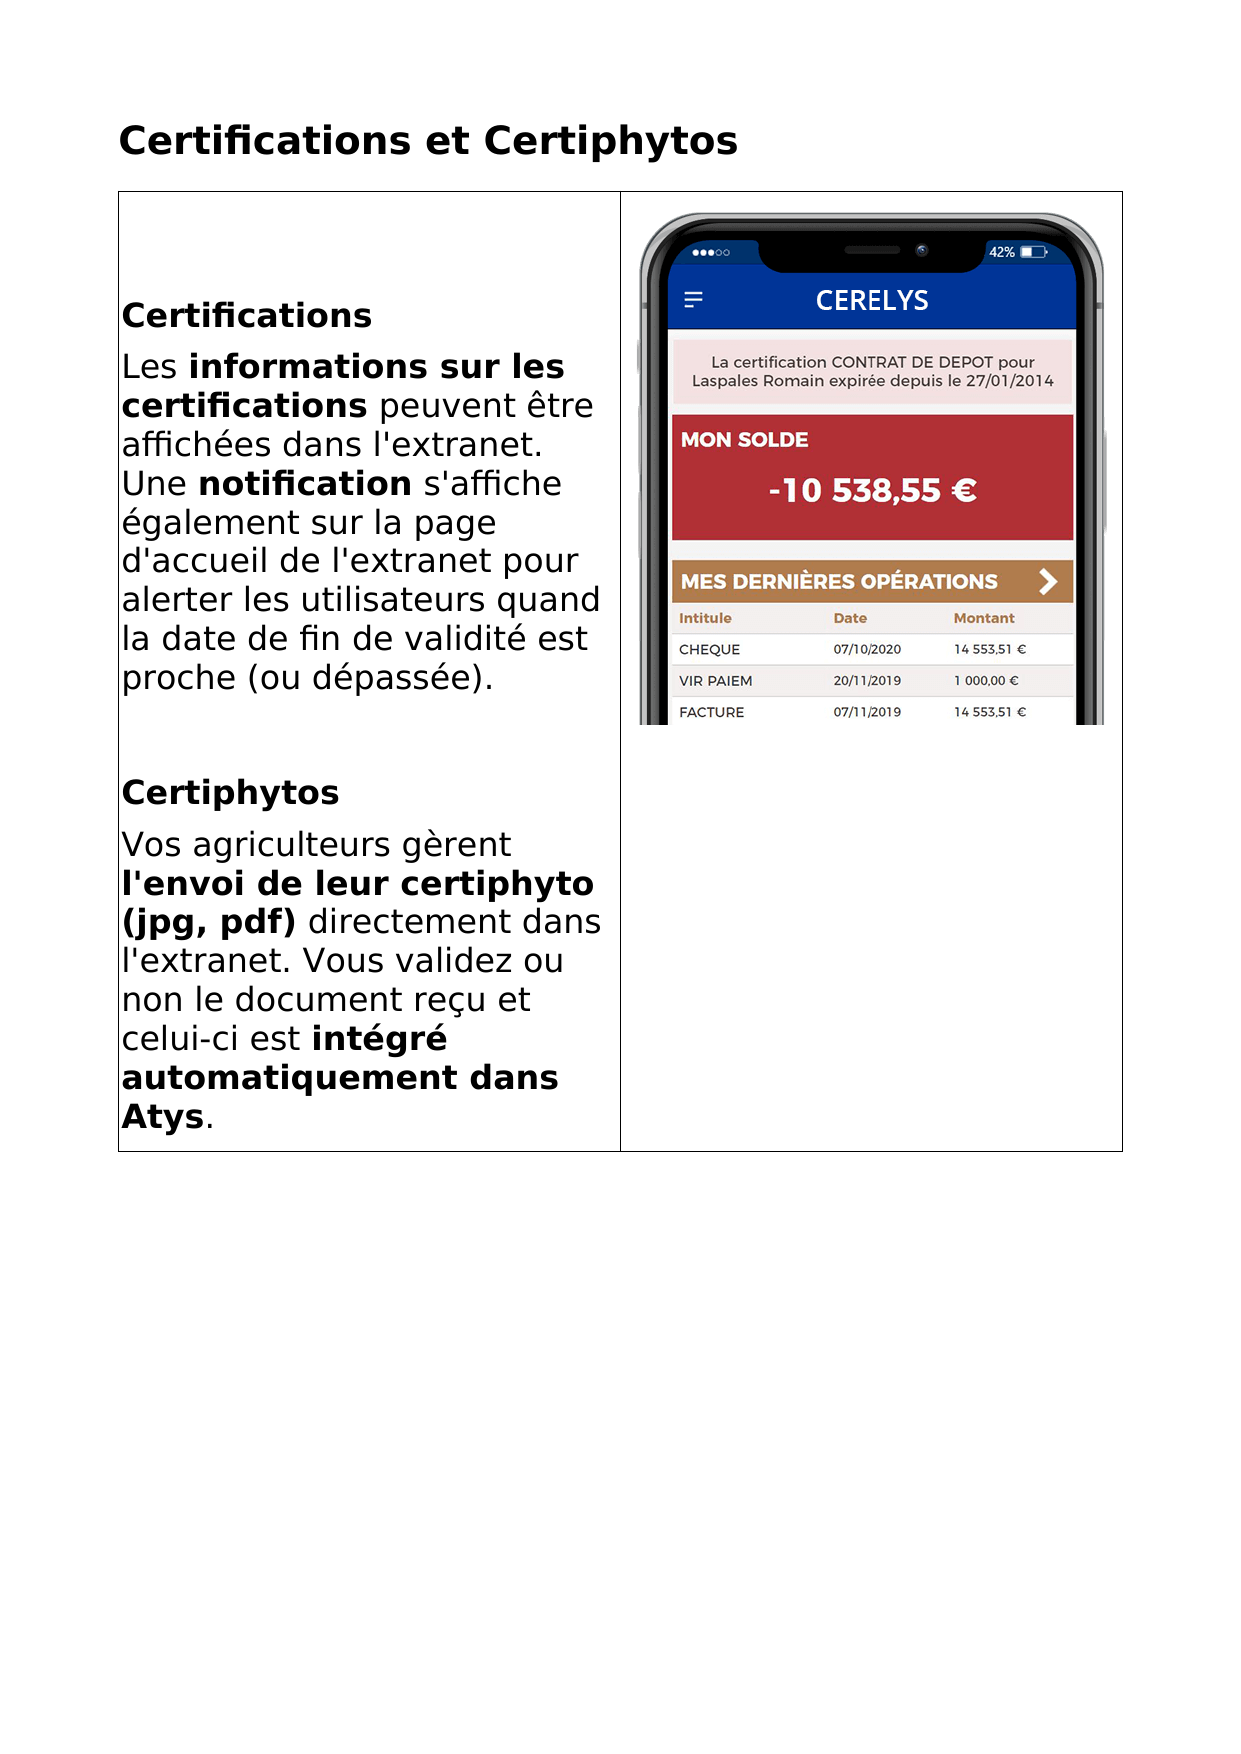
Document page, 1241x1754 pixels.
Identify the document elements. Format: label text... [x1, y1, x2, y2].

picture [622, 193, 1120, 725]
subtitle Certifications et Certiphytos [118, 118, 1122, 163]
table_header [621, 192, 1122, 1151]
table_header Certifications Les informations sur les certifications peuvent être affichées dans l'extranet. Une notification s'affiche également sur la page d'accueil de l'extranet pour alerter les utilisateurs quand la date de fin de validité est proche (ou dépassée). Certiphytos Vos agriculteurs gèrent l'envoi de leur certiphyto (jpg, pdf) directement dans l'extranet. Vous validez ou non le document reçu et celui-ci est intégré automatiquement dans Atys. [119, 192, 620, 1151]
